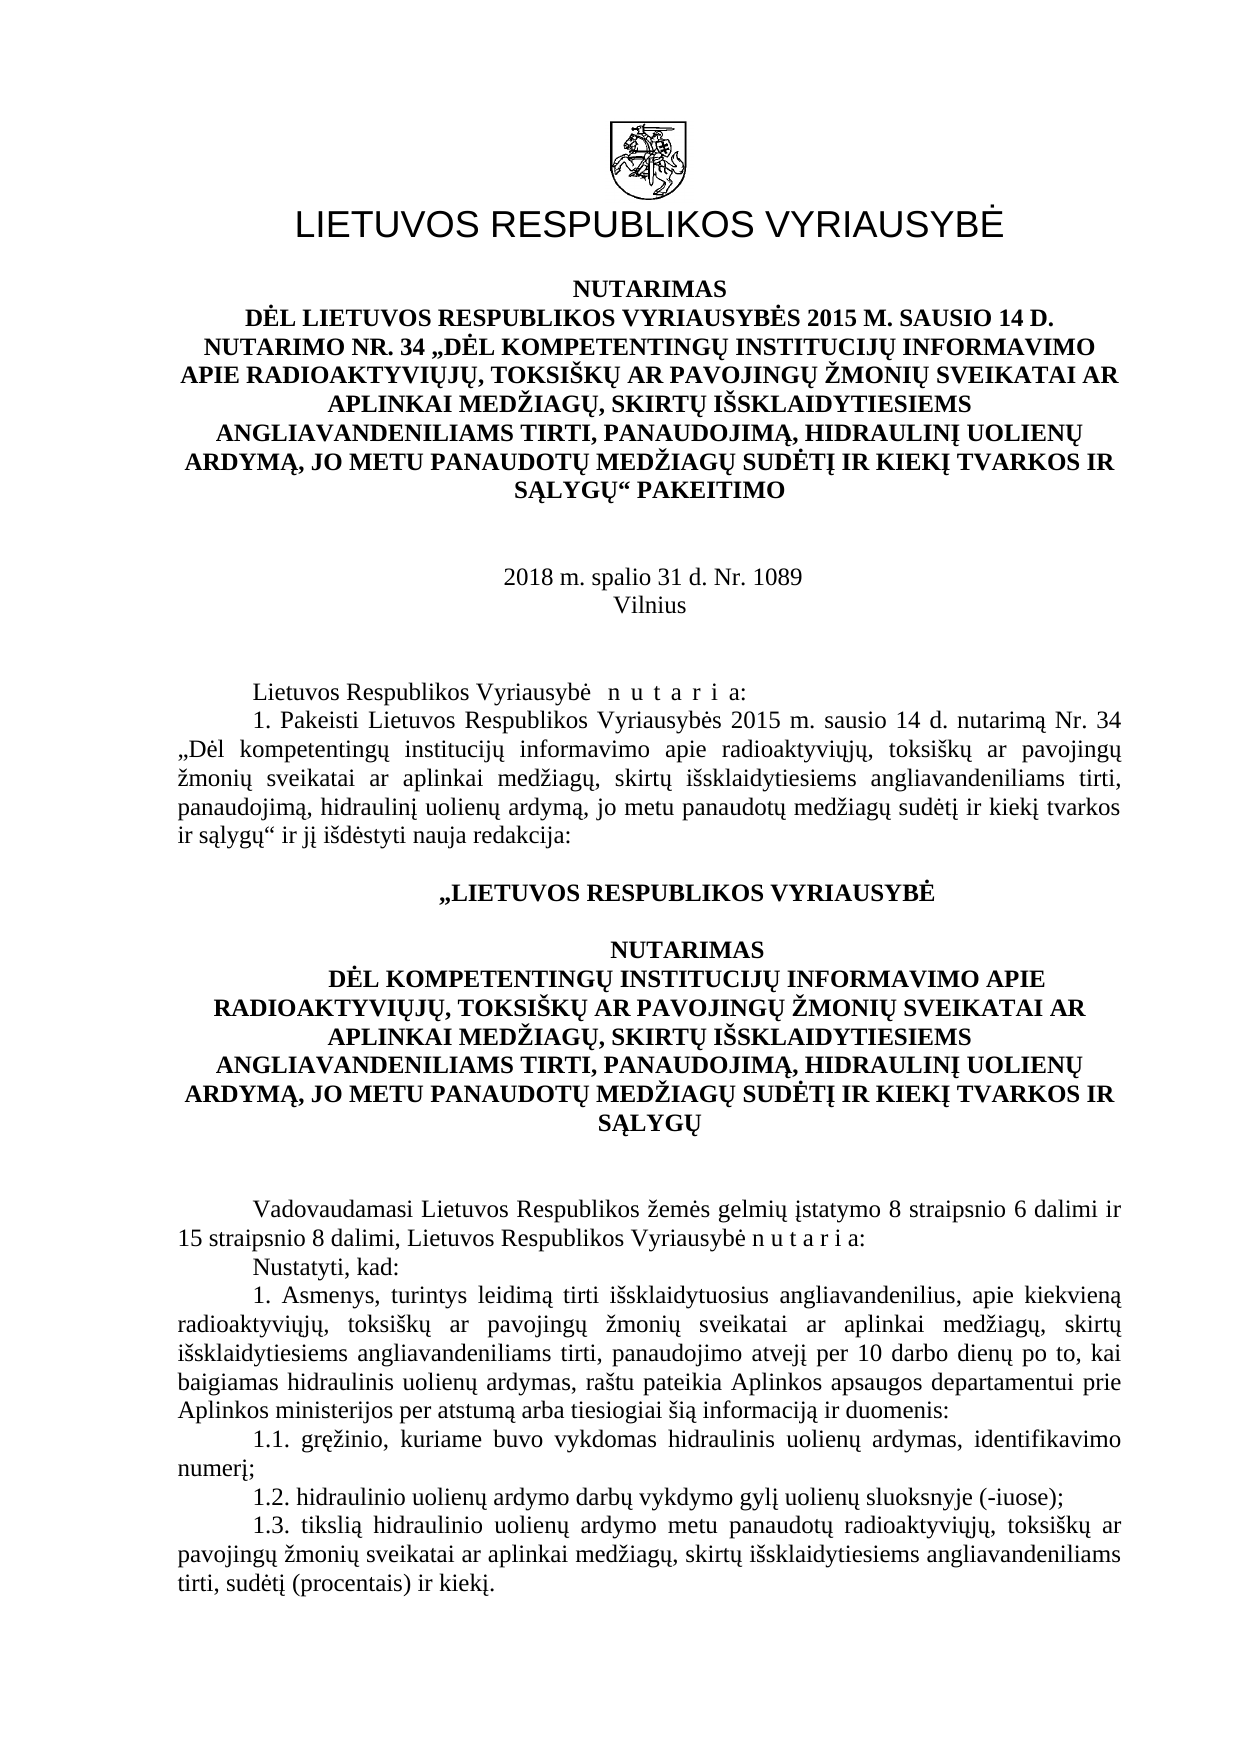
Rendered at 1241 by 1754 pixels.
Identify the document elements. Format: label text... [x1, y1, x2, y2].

text NUTARIMAS [177, 936, 1122, 964]
text Vadovaudamasi Lietuvos Respublikos žemės gelmių įstatymo 8 straipsnio 6 dalimi ir 15 straipsnio 8 dalimi, Lietuvos Respublikos Vyriausybė n u t a r i a: [177, 1194, 1122, 1252]
text „LIETUVOS RESPUBLIKOS VYRIAUSYBĖ [177, 878, 1122, 907]
text 1.3. tikslią hidraulinio uolienų ardymo metu panaudotų radioaktyviųjų, toksiškų ar pavojingų žmonių sveikatai ar aplinkai medžiagų, skirtų išsklaidytiesiems angliavandeniliams tirti, sudėtį (procentais) ir kiekį. [177, 1511, 1122, 1597]
text Vilnius [177, 591, 1122, 619]
text DĖL LIETUVOS RESPUBLIKOS VYRIAUSYBĖS 2015 M. SAUSIO 14 D. NUTARIMO NR. 34 „DĖL KOMPETENTINGŲ INSTITUCIJŲ INFORMAVIMO APIE RADIOAKTYVIŲJŲ, TOKSIŠKŲ AR PAVOJINGŲ ŽMONIŲ SVEIKATAI AR APLINKAI MEDŽIAGŲ, SKIRTŲ IŠSKLAIDYTIESIEMS ANGLIAVANDENILIAMS TIRTI, PANAUDOJIMĄ, HIDRAULINĮ UOLIENŲ ARDYMĄ, JO METU PANAUDOTŲ MEDŽIAGŲ SUDĖTĮ IR KIEKĮ TVARKOS IR SĄLYGŲ“ PAKEITIMO [177, 303, 1122, 504]
text DĖL KOMPETENTINGŲ INSTITUCIJŲ INFORMAVIMO APIE RADIOAKTYVIŲJŲ, TOKSIŠKŲ AR PAVOJINGŲ ŽMONIŲ SVEIKATAI AR APLINKAI MEDŽIAGŲ, SKIRTŲ IŠSKLAIDYTIESIEMS ANGLIAVANDENILIAMS TIRTI, PANAUDOJIMĄ, HIDRAULINĮ UOLIENŲ ARDYMĄ, JO METU PANAUDOTŲ MEDŽIAGŲ SUDĖTĮ IR KIEKĮ TVARKOS IR SĄLYGŲ [177, 964, 1122, 1137]
text 1.1. gręžinio, kuriame buvo vykdomas hidraulinis uolienų ardymas, identifikavimo numerį; [177, 1424, 1122, 1482]
text 1.2. hidraulinio uolienų ardymo darbų vykdymo gylį uolienų sluoksnyje (-iuose); [177, 1482, 1122, 1511]
text nutarimas [177, 274, 1122, 303]
text Lietuvos Respublikos Vyriausybė nutaria: [177, 677, 1122, 706]
text 2018 m. spalio 31 d. Nr. 1089 [177, 562, 1122, 591]
text Lietuvos Respublikos Vyriausybė [177, 202, 1122, 246]
text 1. Asmenys, turintys leidimą tirti išsklaidytuosius angliavandenilius, apie kiekvieną radioaktyviųjų, toksiškų ar pavojingų žmonių sveikatai ar aplinkai medžiagų, skirtų išsklaidytiesiems angliavandeniliams tirti, panaudojimo atvejį per 10 darbo dienų po to, kai baigiamas hidraulinis uolienų ardymas, raštu pateikia Aplinkos apsaugos departamentui prie Aplinkos ministerijos per atstumą arba tiesiogiai šią informaciją ir duomenis: [177, 1281, 1122, 1424]
text Nustatyti, kad: [177, 1252, 1122, 1281]
text 1. Pakeisti Lietuvos Respublikos Vyriausybės 2015 m. sausio 14 d. nutarimą Nr. 34 „Dėl kompetentingų institucijų informavimo apie radioaktyviųjų, toksiškų ar pavojingų žmonių sveikatai ar aplinkai medžiagų, skirtų išsklaidytiesiems angliavandeniliams tirti, panaudojimą, hidraulinį uolienų ardymą, jo metu panaudotų medžiagų sudėtį ir kiekį tvarkos ir sąlygų“ ir jį išdėstyti nauja redakcija: [177, 706, 1122, 849]
